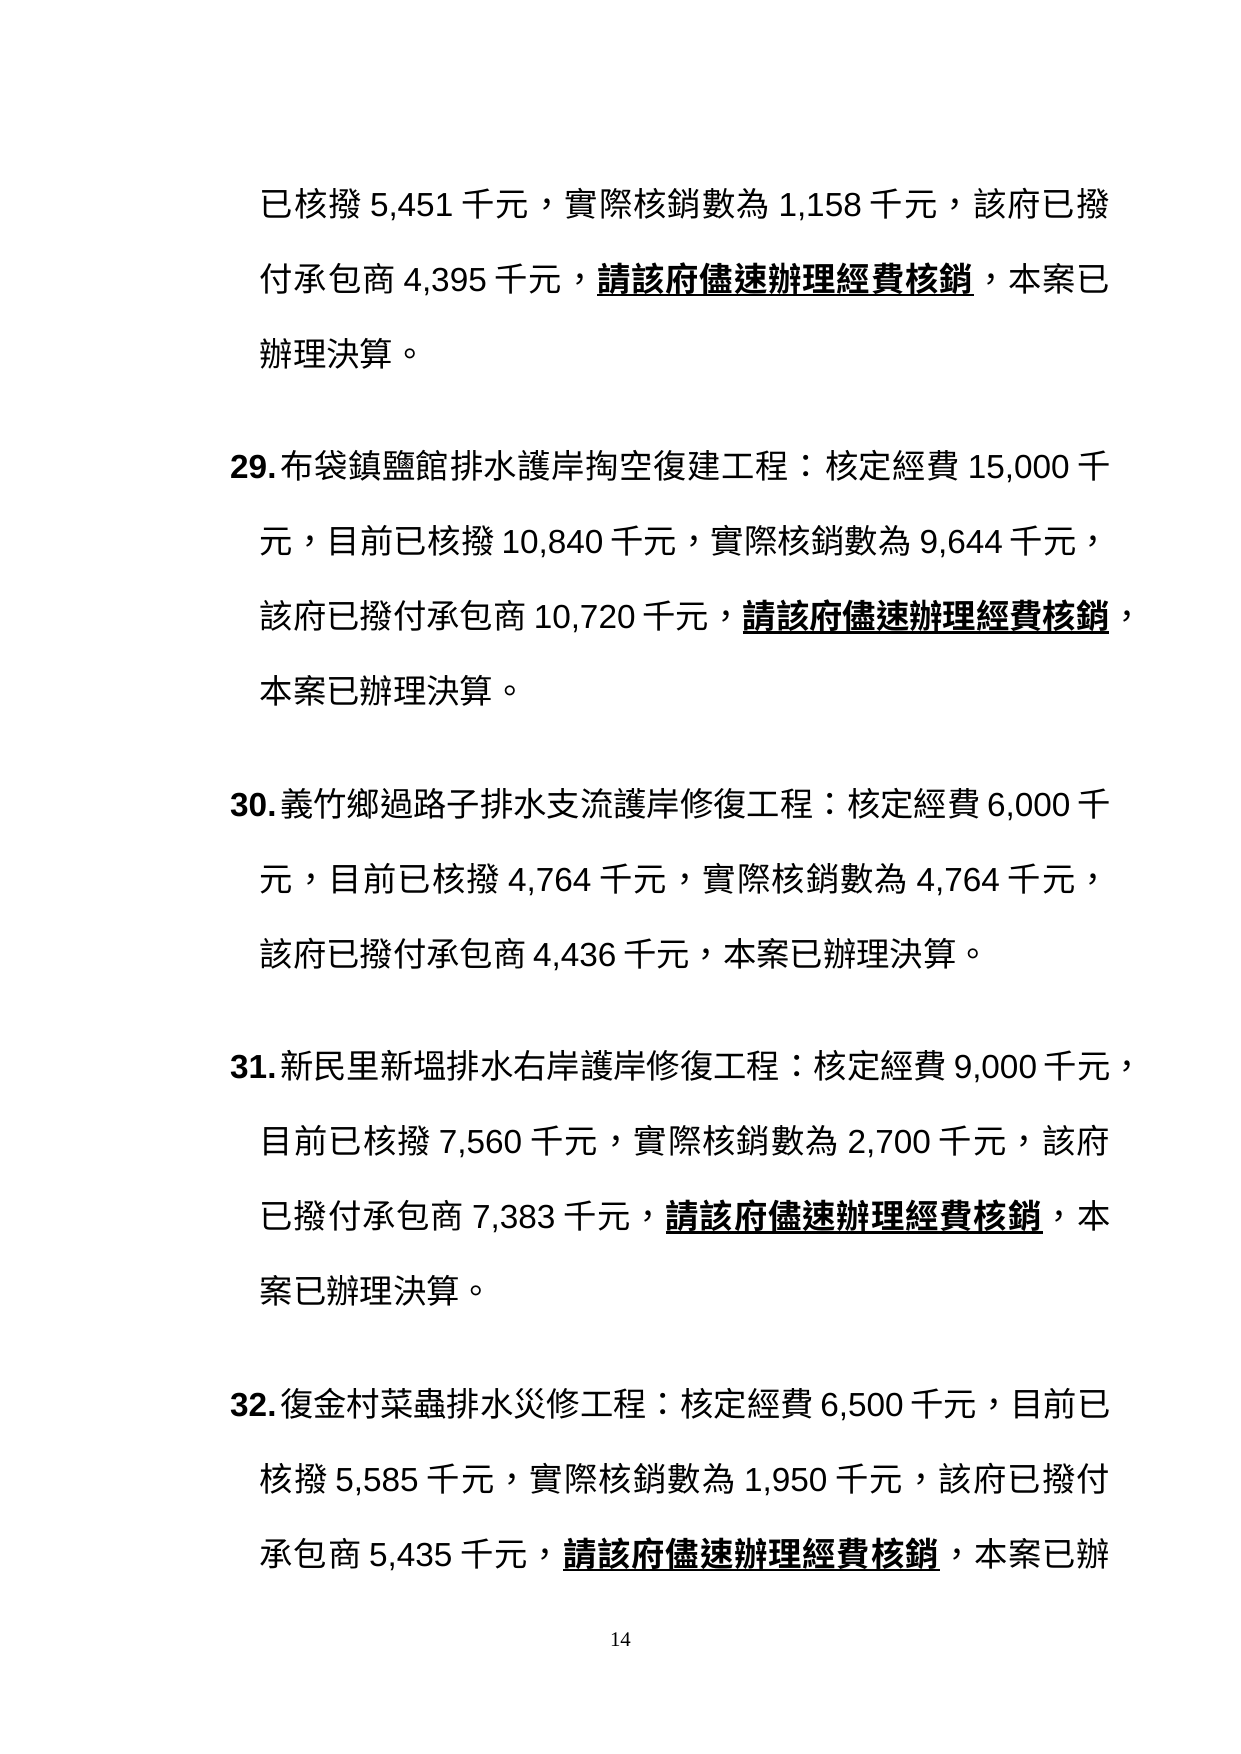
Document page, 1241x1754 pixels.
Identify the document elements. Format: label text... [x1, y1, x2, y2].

list 布袋鎮鹽館排水護岸掏空復建工程：核定經費15,000千元，目前已核撥10,840千元，實際核銷數為9,644千元，該府已撥付承包商10,720千元，請該府儘速辦理經費核銷，本案已辦理決算。 [230, 427, 1110, 727]
list 復金村菜蟲排水災修工程：核定經費6,500千元，目前已核撥5,585千元，實際核銷數為1,950千元，該府已撥付承包商5,435千元，請該府儘速辦理經費核銷，本案已辦 [230, 1364, 1110, 1589]
list 義竹鄉過路子排水支流護岸修復工程：核定經費6,000千元，目前已核撥4,764千元，實際核銷數為4,764千元，該府已撥付承包商4,436千元，本案已辦理決算。 [230, 764, 1110, 989]
list 已核撥5,451千元，實際核銷數為1,158千元，該府已撥付承包商4,395千元，請該府儘速辦理經費核銷，本案已辦理決算。 [230, 164, 1110, 389]
list 新民里新塭排水右岸護岸修復工程：核定經費9,000千元，目前已核撥7,560千元，實際核銷數為2,700千元，該府已撥付承包商7,383千元，請該府儘速辦理經費核銷，本案已辦理決算。 [230, 1027, 1110, 1327]
